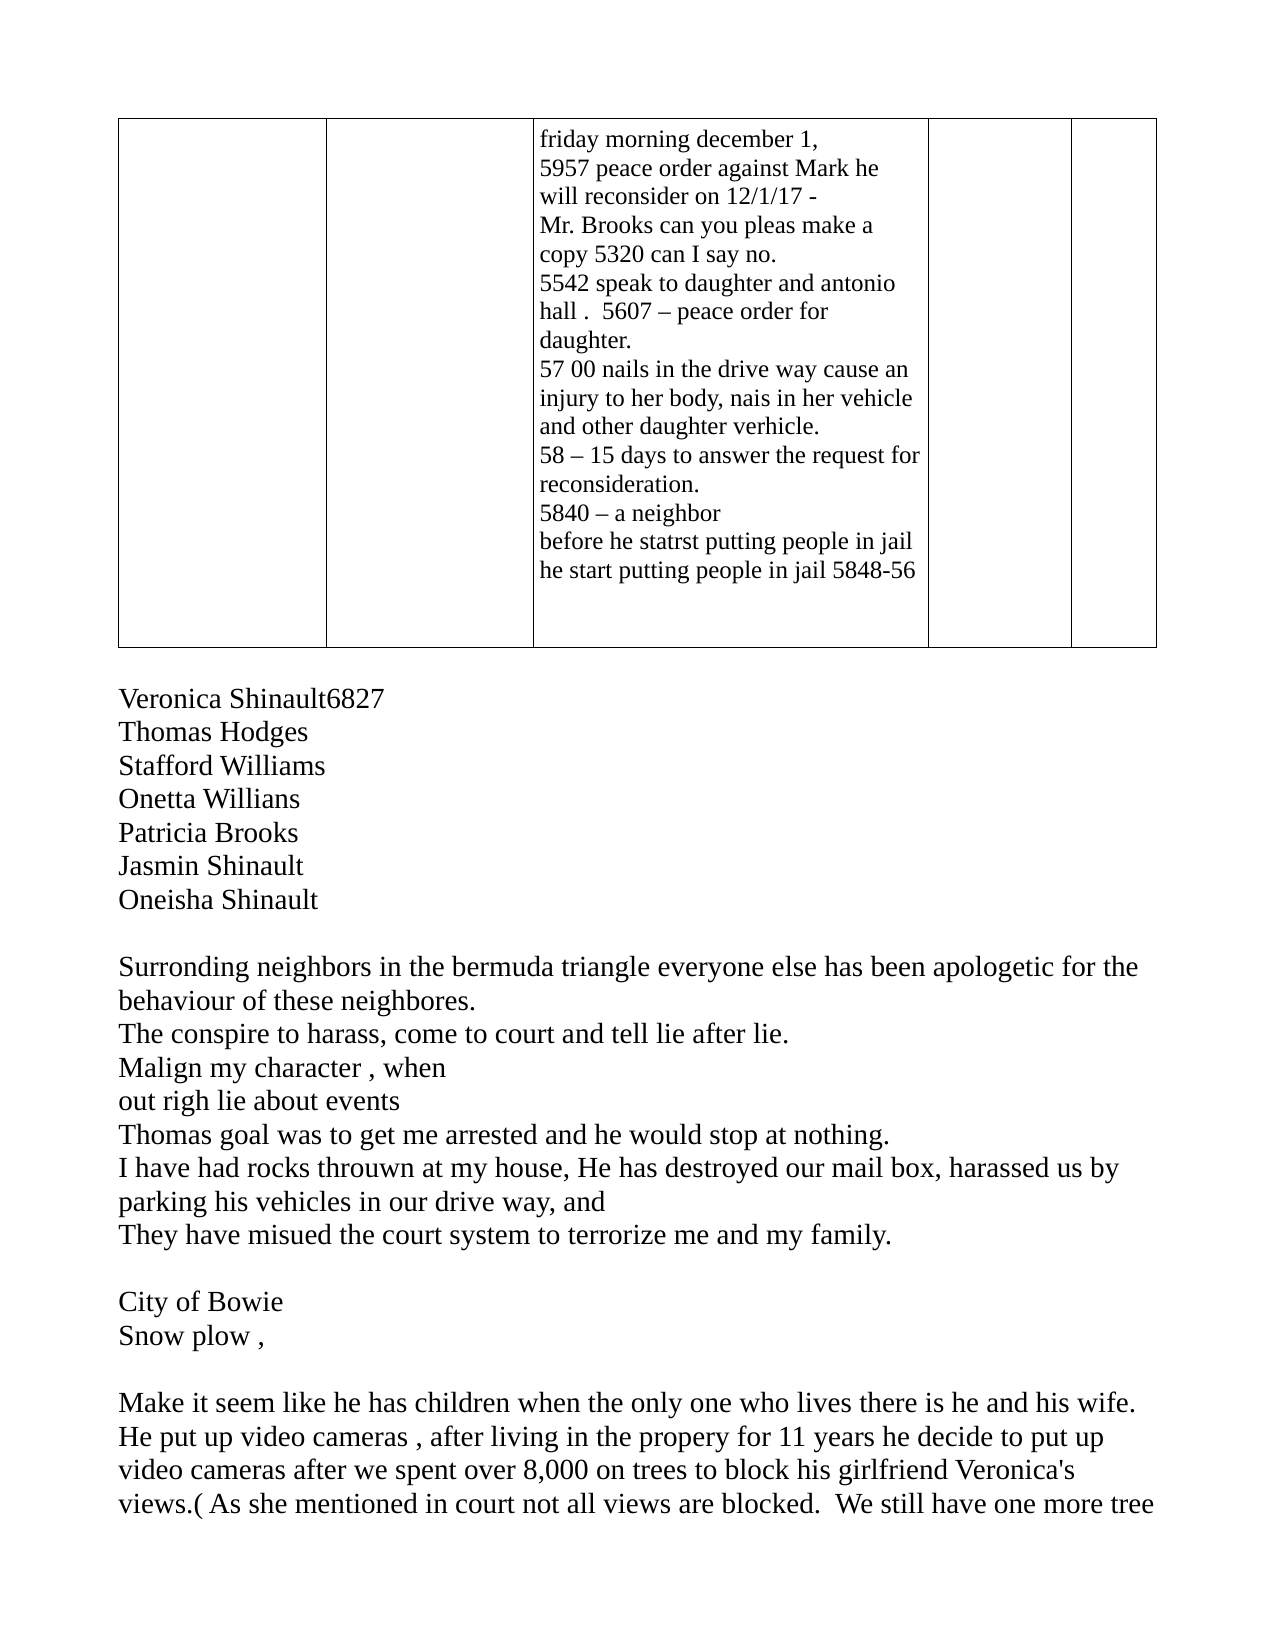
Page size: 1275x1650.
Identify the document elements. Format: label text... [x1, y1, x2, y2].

table_cell [1072, 119, 1156, 647]
text Patricia Brooks [118, 815, 1157, 848]
text Oneisha Shinault [118, 882, 1157, 916]
text Thomas Hodges [118, 714, 1157, 748]
text City of Bowie [118, 1284, 1157, 1318]
table_cell [119, 119, 326, 647]
text Surronding neighbors in the bermuda triangle everyone else has been apologetic for the behaviour of these neighbores. [118, 949, 1157, 1016]
text Stafford Williams [118, 748, 1157, 781]
text Veronica Shinault6827 [118, 681, 1157, 714]
text Onetta Willians [118, 781, 1157, 815]
text Jasmin Shinault [118, 848, 1157, 882]
text Malign my character , when [118, 1050, 1157, 1083]
text The conspire to harass, come to court and tell lie after lie. [118, 1016, 1157, 1050]
text Thomas goal was to get me arrested and he would stop at nothing. [118, 1117, 1157, 1150]
text I have had rocks throuwn at my house, He has destroyed our mail box, harassed us by parking his vehicles in our drive way, and [118, 1150, 1157, 1217]
table_cell friday morning december 1, 5957 peace order against Mark he will reconsider on 12/1/17 - Mr. Brooks can you pleas make a copy 5320 can I say no. 5542 speak to daughter and antonio hall . 5607 – peace order for daughter. 57 00 nails in the drive way cause an injury to her body, nais in her vehicle and other daughter verhicle. 58 – 15 days to answer the request for reconsideration. 5840 – a neighbor before he statrst putting people in jail he start putting people in jail 5848-56 [534, 119, 928, 647]
text Snow plow , [118, 1318, 1157, 1352]
table_cell [327, 119, 533, 647]
text Make it seem like he has children when the only one who lives there is he and his wife. [118, 1385, 1157, 1419]
text They have misued the court system to terrorize me and my family. [118, 1217, 1157, 1251]
text out righ lie about events [118, 1083, 1157, 1117]
text He put up video cameras , after living in the propery for 11 years he decide to put up video cameras after we spent over 8,000 on trees to block his girlfriend Veronica's views.( As she mentioned in court not all views are blocked. We still have one more tree [118, 1419, 1157, 1519]
table_cell [929, 119, 1071, 647]
